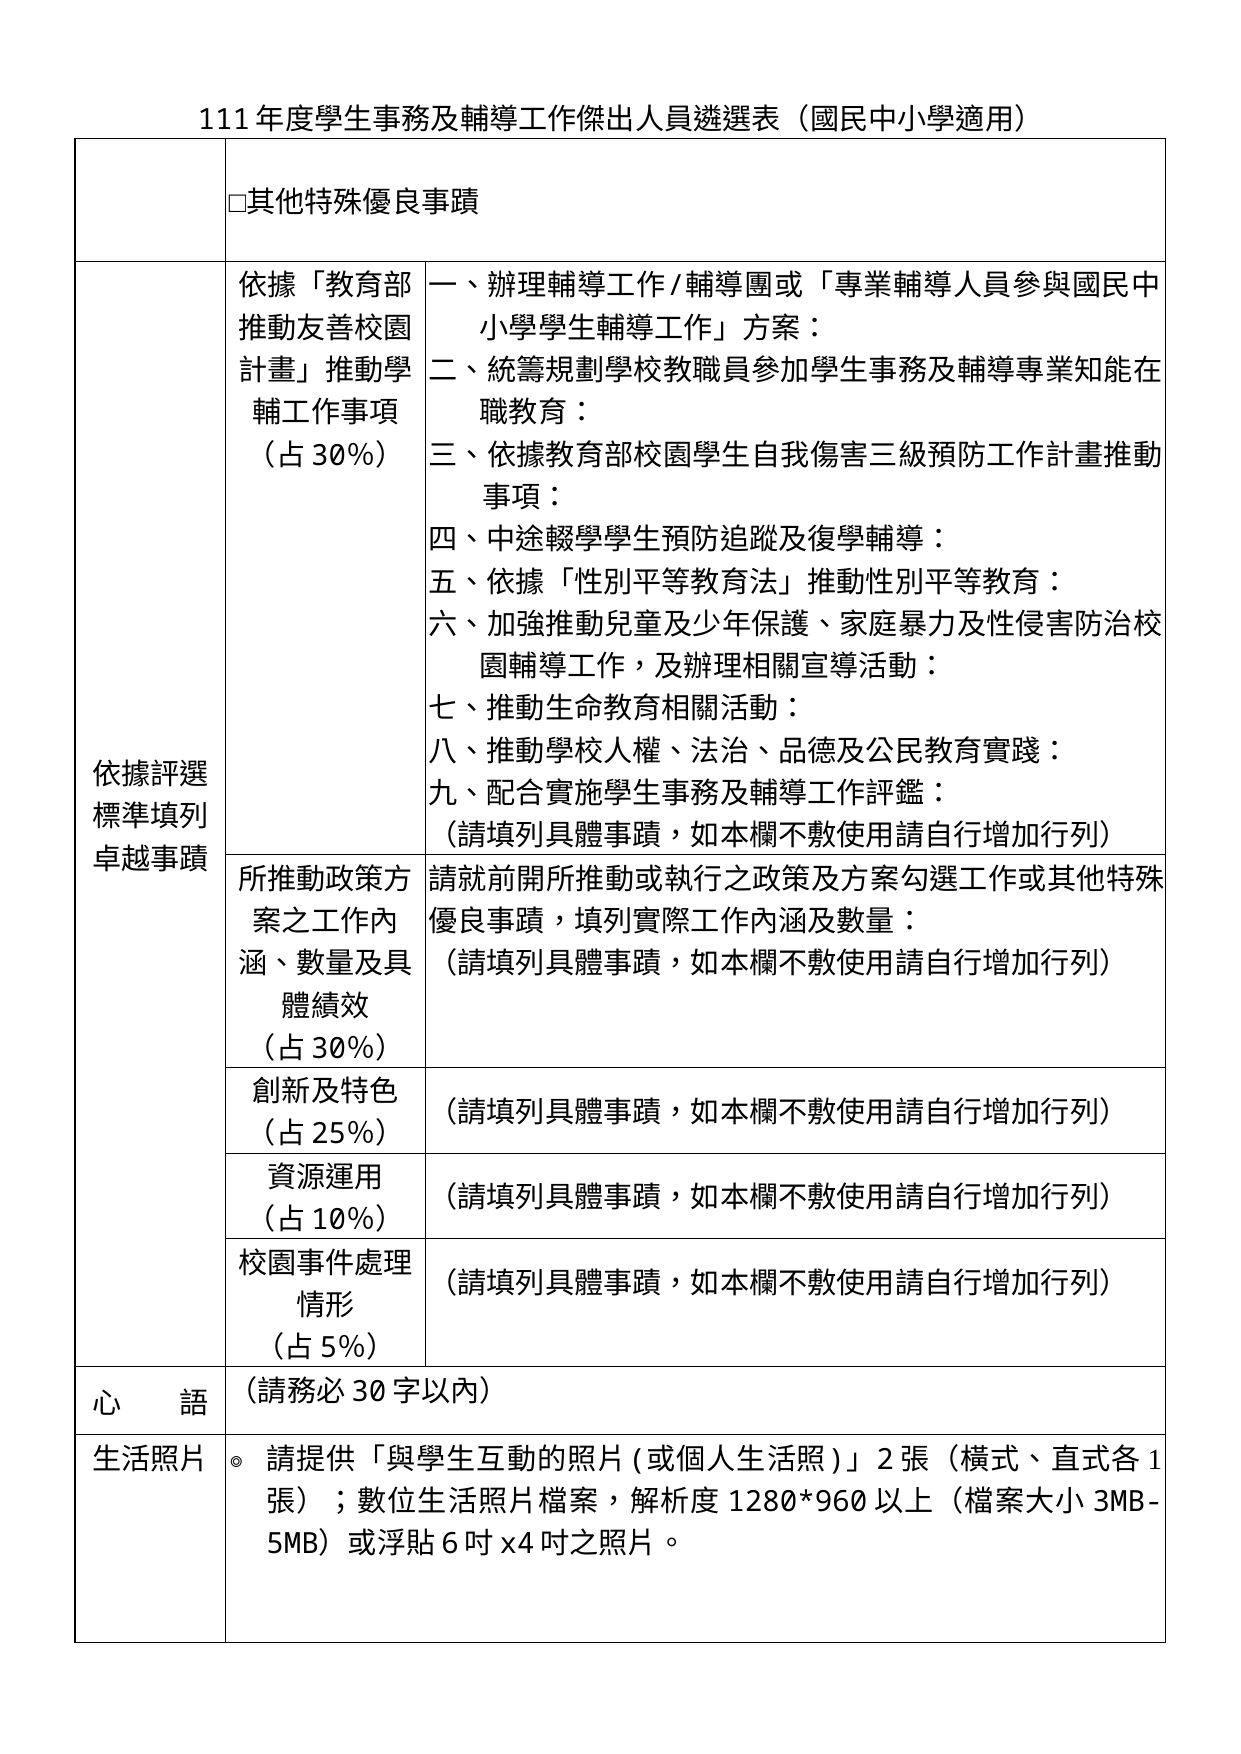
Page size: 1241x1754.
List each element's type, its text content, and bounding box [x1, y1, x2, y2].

table_cell □其他特殊優良事蹟 [226, 139, 1165, 261]
table_cell 依據「教育部推動友善校園計畫」推動學輔工作事項 （占30％） [226, 262, 425, 854]
table_cell （請填列具體事蹟，如本欄不敷使用請自行增加行列） [426, 1239, 1165, 1366]
table_cell 心 語 [76, 1367, 225, 1434]
table_cell 校園事件處理情形 （占5％） [226, 1239, 425, 1366]
table_cell 請就前開所推動或執行之政策及方案勾選工作或其他特殊優良事蹟，填列實際工作內涵及數量： （請填列具體事蹟，如本欄不敷使用請自行增加行列） [426, 855, 1165, 1067]
table_cell （請填列具體事蹟，如本欄不敷使用請自行增加行列） [426, 1154, 1165, 1238]
table_cell 一、辦理輔導工作/輔導團或「專業輔導人員參與國民中小學學生輔導工作」方案： 二、統籌規劃學校教職員參加學生事務及輔導專業知能在職教育： 三、依據教育部校園學生自我傷害三級預防工作計畫推動事項： 四、中途輟學學生預防追蹤及復學輔導： 五、依據「性別平等教育法」推動性別平等教育： 六、加強推動兒童及少年保護、家庭暴力及性侵害防治校園輔導工作，及辦理相關宣導活動： 七、推動生命教育相關活動： 八、推動學校人權、法治、品德及公民教育實踐： 九、配合實施學生事務及輔導工作評鑑： （請填列具體事蹟，如本欄不敷使用請自行增加行列） [426, 262, 1165, 854]
table_cell 請提供「與學生互動的照片(或個人生活照)」2張（橫式、直式各1張）；數位生活照片檔案，解析度1280*960以上（檔案大小3MB-5MB）或浮貼6吋x4吋之照片。 [226, 1435, 1165, 1642]
table_cell （請填列具體事蹟，如本欄不敷使用請自行增加行列） [426, 1068, 1165, 1152]
table_cell [76, 139, 225, 261]
table_cell 創新及特色 （占25％） [226, 1068, 425, 1152]
table_cell 生活照片 [76, 1435, 225, 1642]
table_cell （請務必30字以內） [226, 1367, 1165, 1434]
table_header 111年度學生事務及輔導工作傑出人員遴選表（國民中小學適用） [75, 96, 1165, 138]
table_cell 資源運用 （占10％） [226, 1154, 425, 1238]
table_cell 依據評選標準填列卓越事蹟 [76, 262, 225, 1366]
table_cell 所推動政策方案之工作內涵、數量及具體績效 （占30％） [226, 855, 425, 1067]
